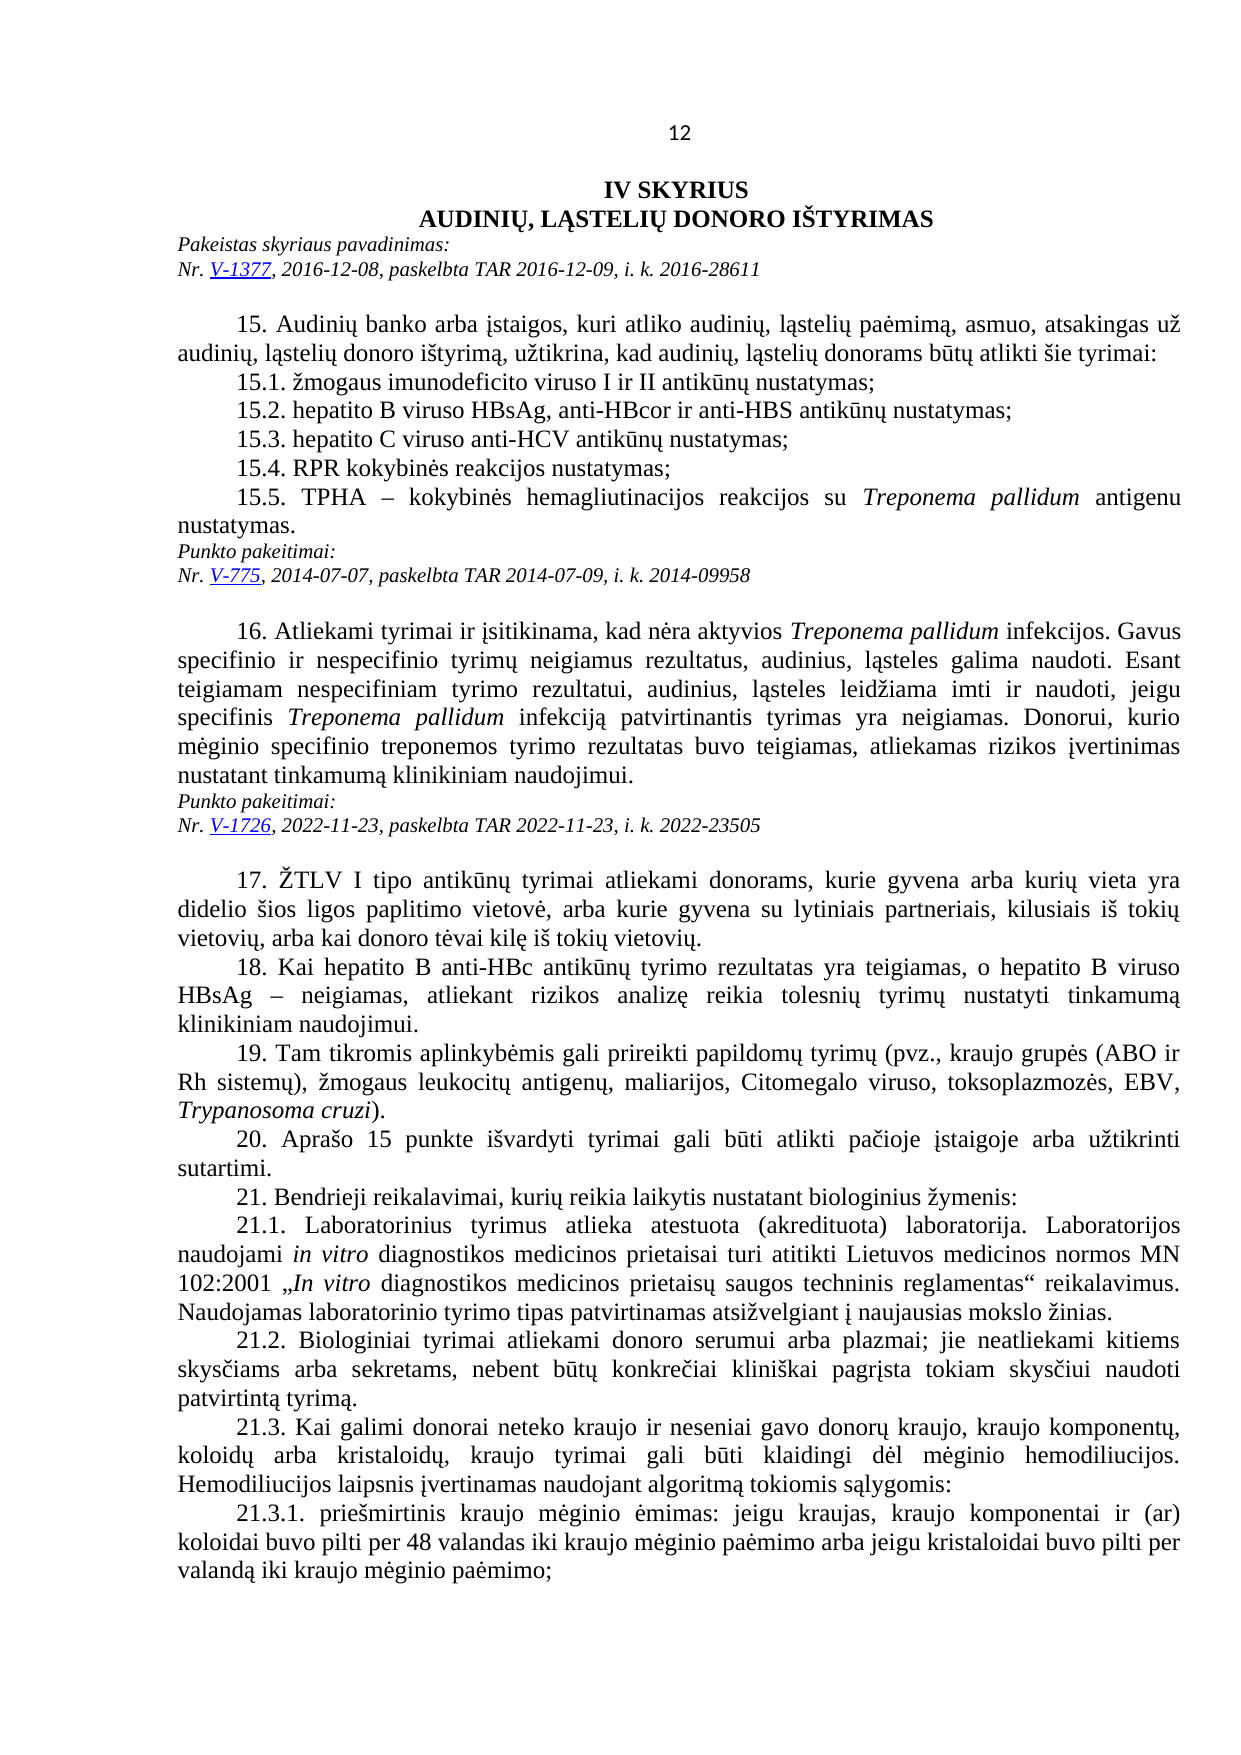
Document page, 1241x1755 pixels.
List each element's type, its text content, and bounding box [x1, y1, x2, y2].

text 15.1. žmogaus imunodeficito viruso I ir II antikūnų nustatymas; [177, 367, 1181, 396]
text 18. Kai hepatito B anti-HBc antikūnų tyrimo rezultatas yra teigiamas, o hepatito B viruso HBsAg – neigiamas, atliekant rizikos analizę reikia tolesnių tyrimų nustatyti tinkamumą klinikiniam naudojimui. [177, 952, 1181, 1038]
text 19. Tam tikromis aplinkybėmis gali prireikti papildomų tyrimų (pvz., kraujo grupės (ABO ir Rh sistemų), žmogaus leukocitų antigenų, maliarijos, Citomegalo viruso, toksoplazmozės, EBV, Trypanosoma cruzi). [177, 1038, 1181, 1124]
text 16. Atliekami tyrimai ir įsitikinama, kad nėra aktyvios Treponema pallidum infekcijos. Gavus specifinio ir nespecifinio tyrimų neigiamus rezultatus, audinius, ląsteles galima naudoti. Esant teigiamam nespecifiniam tyrimo rezultatui, audinius, ląsteles leidžiama imti ir naudoti, jeigu specifinis Treponema pallidum infekciją patvirtinantis tyrimas yra neigiamas. Donorui, kurio mėginio specifinio treponemos tyrimo rezultatas buvo teigiamas, atliekamas rizikos įvertinimas nustatant tinkamumą klinikiniam naudojimui. [177, 616, 1181, 789]
text 21.2. Biologiniai tyrimai atliekami donoro serumui arba plazmai; jie neatliekami kitiems skysčiams arba sekretams, nebent būtų konkrečiai kliniškai pagrįsta tokiam skysčiui naudoti patvirtintą tyrimą. [177, 1326, 1181, 1412]
text 21. Bendrieji reikalavimai, kurių reikia laikytis nustatant biologinius žymenis: [177, 1182, 1181, 1211]
text 21.3. Kai galimi donorai neteko kraujo ir neseniai gavo donorų kraujo, kraujo komponentų, koloidų arba kristaloidų, kraujo tyrimai gali būti klaidingi dėl mėginio hemodiliucijos. Hemodiliucijos laipsnis įvertinamas naudojant algoritmą tokiomis sąlygomis: [177, 1412, 1181, 1498]
text 15. Audinių banko arba įstaigos, kuri atliko audinių, ląstelių paėmimą, asmuo, atsakingas už audinių, ląstelių donoro ištyrimą, užtikrina, kad audinių, ląstelių donorams būtų atlikti šie tyrimai: [177, 309, 1181, 367]
text 21.3.1. priešmirtinis kraujo mėginio ėmimas: jeigu kraujas, kraujo komponentai ir (ar) koloidai buvo pilti per 48 valandas iki kraujo mėginio paėmimo arba jeigu kristaloidai buvo pilti per valandą iki kraujo mėginio paėmimo; [177, 1498, 1181, 1584]
text Nr. V-775, 2014-07-07, paskelbta TAR 2014-07-09, i. k. 2014-09958 [177, 563, 1181, 587]
text Nr. V-1726, 2022-11-23, paskelbta TAR 2022-11-23, i. k. 2022-23505 [177, 813, 1181, 837]
text 15.4. RPR kokybinės reakcijos nustatymas; [177, 453, 1181, 482]
text 17. ŽTLV I tipo antikūnų tyrimai atliekami donorams, kurie gyvena arba kurių vieta yra didelio šios ligos paplitimo vietovė, arba kurie gyvena su lytiniais partneriais, kilusiais iš tokių vietovių, arba kai donoro tėvai kilę iš tokių vietovių. [177, 866, 1181, 952]
text 15.5. TPHA – kokybinės hemagliutinacijos reakcijos su Treponema pallidum antigenu nustatymas. [177, 482, 1181, 539]
text Punkto pakeitimai: [177, 539, 1181, 563]
text 21.1. Laboratorinius tyrimus atlieka atestuota (akredituota) laboratorija. Laboratorijos naudojami in vitro diagnostikos medicinos prietaisai turi atitikti Lietuvos medicinos normos MN 102:2001 „In vitro diagnostikos medicinos prietaisų saugos techninis reglamentas“ reikalavimus. Naudojamas laboratorinio tyrimo tipas patvirtinamas atsižvelgiant į naujausias mokslo žinias. [177, 1211, 1181, 1326]
text IV SKYRIUS AUDINIŲ, LĄSTELIŲ DONORO IŠTYRIMAS [177, 175, 1181, 232]
text Nr. V-1377, 2016-12-08, paskelbta TAR 2016-12-09, i. k. 2016-28611 [177, 256, 1181, 281]
text 20. Aprašo 15 punkte išvardyti tyrimai gali būti atlikti pačioje įstaigoje arba užtikrinti sutartimi. [177, 1124, 1181, 1182]
text Punkto pakeitimai: [177, 789, 1181, 813]
text 15.3. hepatito C viruso anti-HCV antikūnų nustatymas; [177, 424, 1181, 453]
text 15.2. hepatito B viruso HBsAg, anti-HBcor ir anti-HBS antikūnų nustatymas; [177, 396, 1181, 424]
text Pakeistas skyriaus pavadinimas: [177, 232, 1181, 256]
